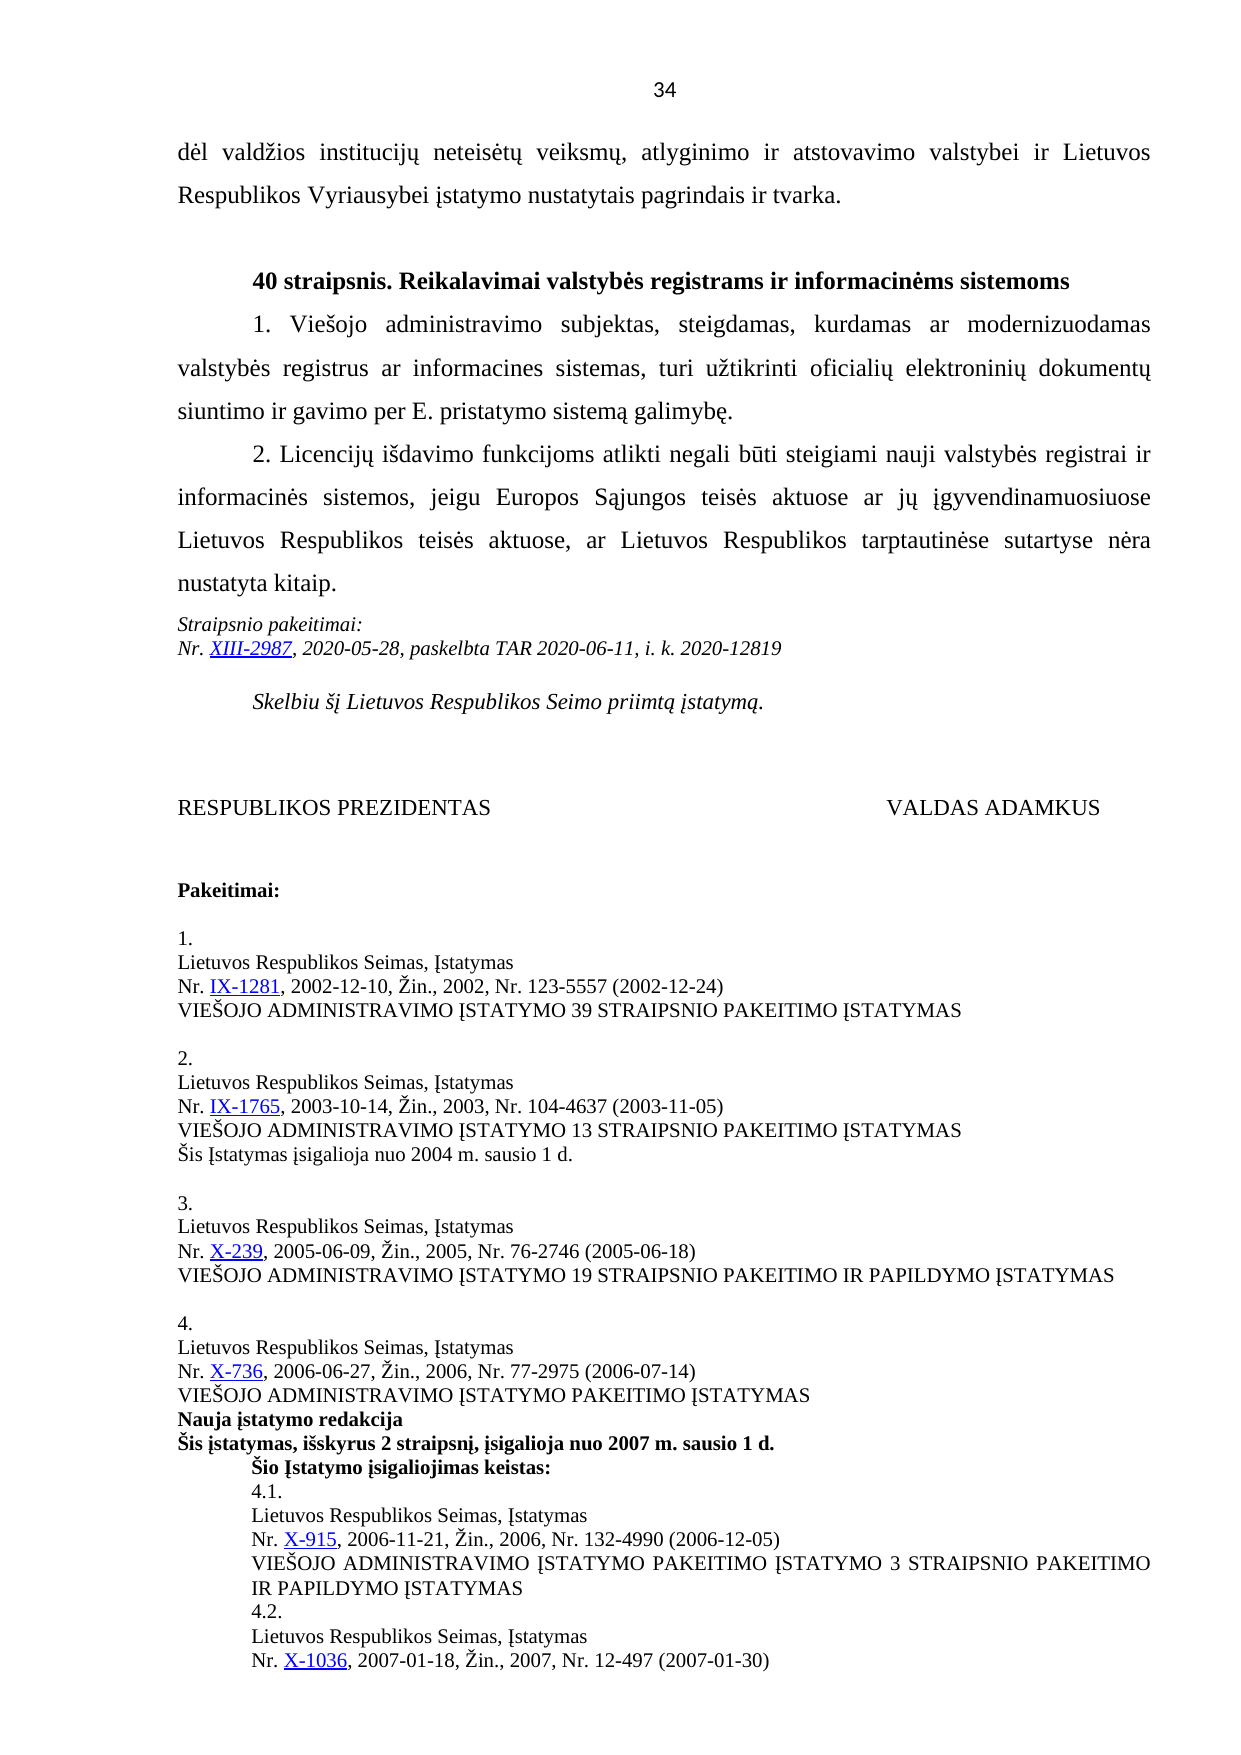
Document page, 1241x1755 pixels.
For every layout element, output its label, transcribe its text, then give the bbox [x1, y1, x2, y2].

text Straipsnio pakeitimai: [177, 611, 1152, 636]
text Nauja įstatymo redakcija [177, 1407, 1152, 1431]
text Nr. X-736, 2006-06-27, Žin., 2006, Nr. 77-2975 (2006-07-14) [177, 1359, 1152, 1383]
text dėl valdžios institucijų neteisėtų veiksmų, atlyginimo ir atstovavimo valstybei ir Lietuvos Respublikos Vyriausybei įstatymo nustatytais pagrindais ir tvarka. [177, 137, 1152, 209]
text 40 straipsnis. Reikalavimai valstybės registrams ir informacinėms sistemoms [177, 266, 1152, 295]
text 4.2. [177, 1599, 1152, 1623]
text Nr. XIII-2987, 2020-05-28, paskelbta TAR 2020-06-11, i. k. 2020-12819 [177, 636, 1152, 659]
text Nr. X-1036, 2007-01-18, Žin., 2007, Nr. 12-497 (2007-01-30) [177, 1648, 1152, 1672]
text Lietuvos Respublikos Seimas, Įstatymas [177, 1214, 1152, 1238]
text 4. [177, 1311, 1152, 1335]
text 2. [177, 1046, 1152, 1070]
text VIEŠOJO ADMINISTRAVIMO ĮSTATYMO 39 STRAIPSNIO PAKEITIMO ĮSTATYMAS [177, 998, 1152, 1022]
text Šis įstatymas, išskyrus 2 straipsnį, įsigalioja nuo 2007 m. sausio 1 d. [177, 1431, 1152, 1455]
text Nr. IX-1765, 2003-10-14, Žin., 2003, Nr. 104-4637 (2003-11-05) [177, 1094, 1152, 1118]
text VIEŠOJO ADMINISTRAVIMO ĮSTATYMO PAKEITIMO ĮSTATYMAS [177, 1383, 1152, 1407]
text 3. [177, 1190, 1152, 1214]
text 1. [177, 926, 1152, 950]
text Nr. X-239, 2005-06-09, Žin., 2005, Nr. 76-2746 (2005-06-18) [177, 1238, 1152, 1263]
text Pakeitimai: [177, 878, 1152, 902]
text 2. Licencijų išdavimo funkcijoms atlikti negali būti steigiami nauji valstybės registrai ir informacinės sistemos, jeigu Europos Sąjungos teisės aktuose ar jų įgyvendinamuosiuose Lietuvos Respublikos teisės aktuose, ar Lietuvos Respublikos tarptautinėse sutartyse nėra nustatyta kitaip. [177, 439, 1152, 597]
text Nr. IX-1281, 2002-12-10, Žin., 2002, Nr. 123-5557 (2002-12-24) [177, 974, 1152, 998]
text VIEŠOJO ADMINISTRAVIMO ĮSTATYMO PAKEITIMO ĮSTATYMO 3 STRAIPSNIO PAKEITIMO IR PAPILDYMO ĮSTATYMAS [251, 1551, 1152, 1599]
text 1. Viešojo administravimo subjektas, steigdamas, kurdamas ar modernizuodamas valstybės registrus ar informacines sistemas, turi užtikrinti oficialių elektroninių dokumentų siuntimo ir gavimo per E. pristatymo sistemą galimybę. [177, 309, 1152, 424]
text 4.1. [177, 1479, 1152, 1503]
text Lietuvos Respublikos Seimas, Įstatymas [177, 1335, 1152, 1359]
text VIEŠOJO ADMINISTRAVIMO ĮSTATYMO 19 STRAIPSNIO PAKEITIMO IR PAPILDYMO ĮSTATYMAS [177, 1263, 1152, 1287]
text Skelbiu šį Lietuvos Respublikos Seimo priimtą įstatymą. [177, 688, 1152, 715]
text Šio Įstatymo įsigaliojimas keistas: [177, 1455, 1152, 1479]
text Lietuvos Respublikos Seimas, Įstatymas [177, 1623, 1152, 1648]
text RESPUBLIKOS PREZIDENTAS VALDAS ADAMKUS [177, 794, 1152, 820]
text Lietuvos Respublikos Seimas, Įstatymas [177, 950, 1152, 974]
text Lietuvos Respublikos Seimas, Įstatymas [177, 1503, 1152, 1527]
text Šis Įstatymas įsigalioja nuo 2004 m. sausio 1 d. [177, 1142, 1152, 1166]
text VIEŠOJO ADMINISTRAVIMO ĮSTATYMO 13 STRAIPSNIO PAKEITIMO ĮSTATYMAS [177, 1118, 1152, 1142]
text Lietuvos Respublikos Seimas, Įstatymas [177, 1070, 1152, 1094]
text Nr. X-915, 2006-11-21, Žin., 2006, Nr. 132-4990 (2006-12-05) [177, 1527, 1152, 1551]
